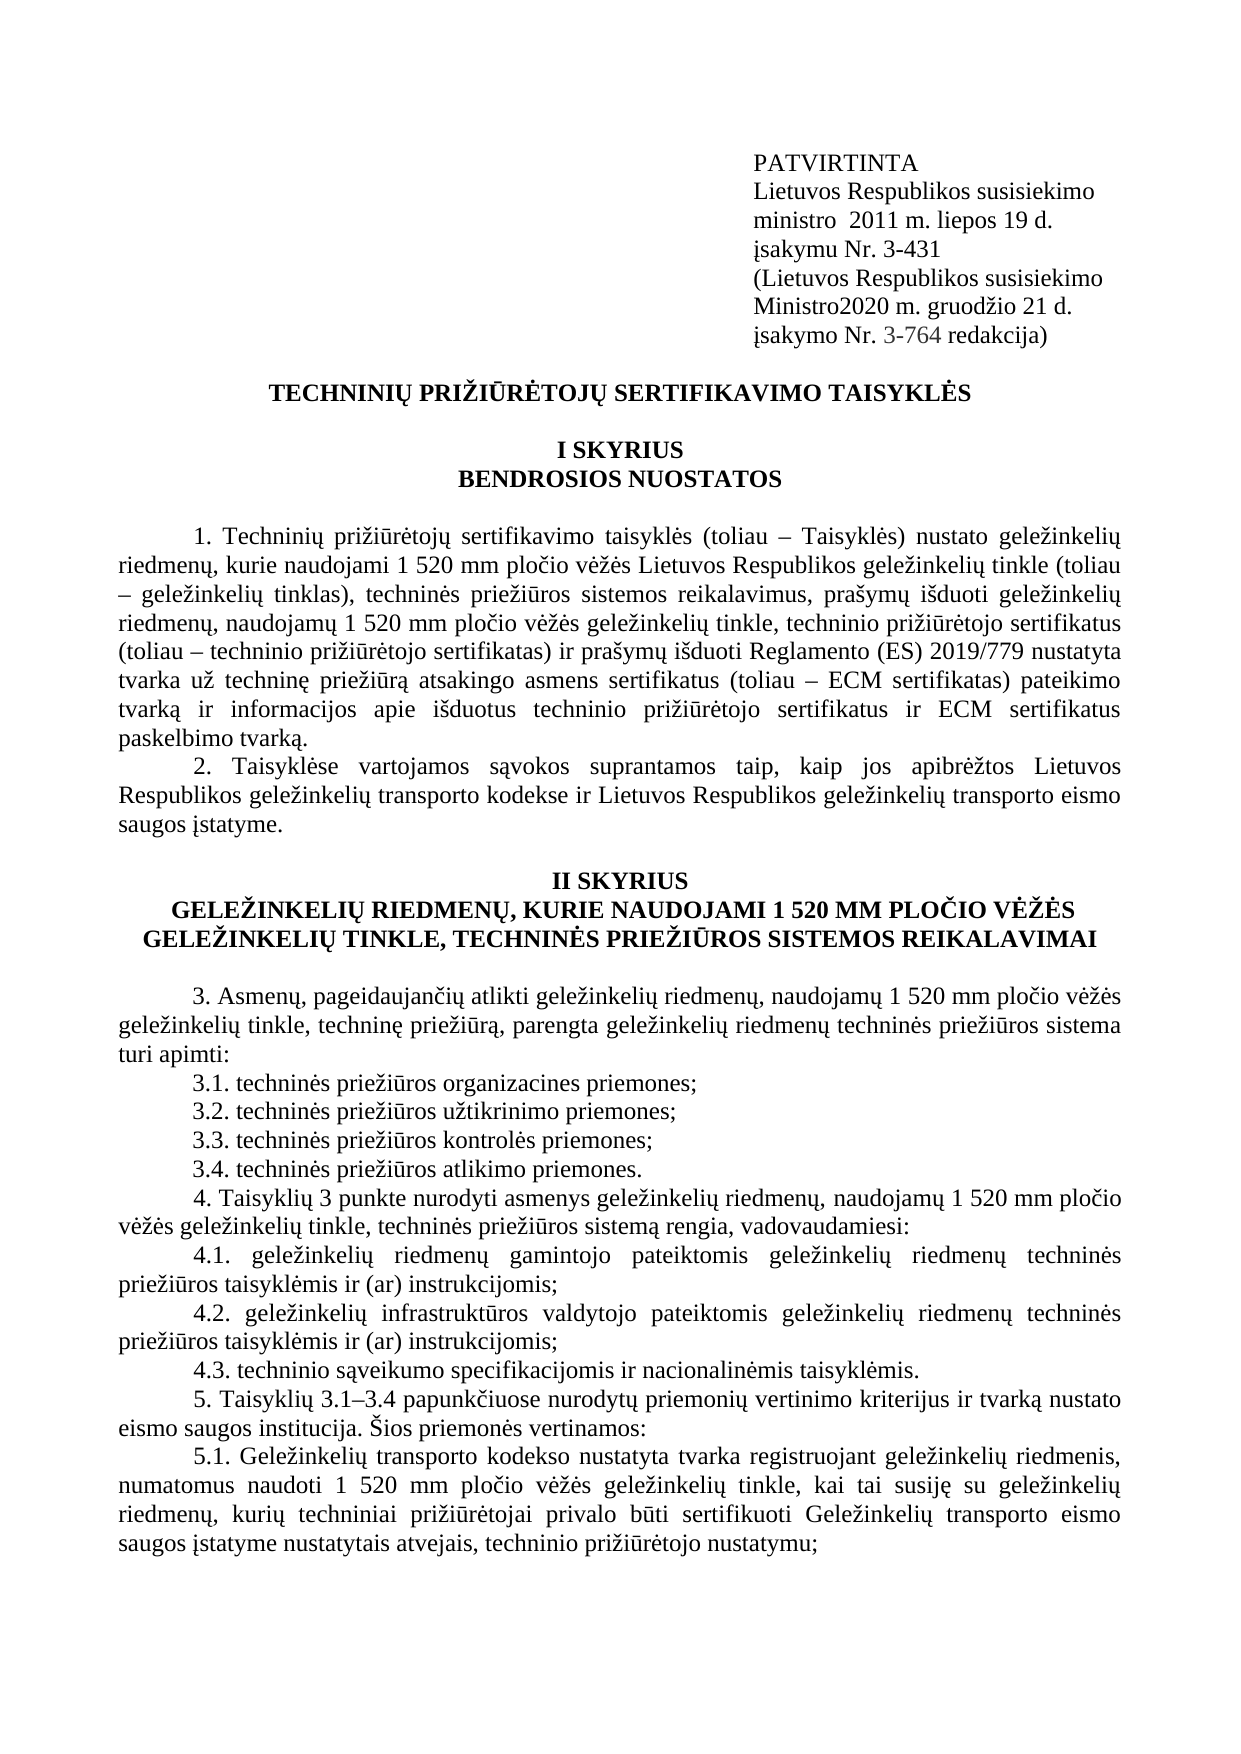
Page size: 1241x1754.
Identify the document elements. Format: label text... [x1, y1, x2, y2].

text II SKYRIUS [118, 866, 1122, 895]
text 3.4. techninės priežiūros atlikimo priemones. [118, 1154, 1122, 1183]
text 1. Techninių prižiūrėtojų sertifikavimo taisyklės (toliau – Taisyklės) nustato geležinkelių riedmenų, kurie naudojami 1 520 mm pločio vėžės Lietuvos Respublikos geležinkelių tinkle (toliau – geležinkelių tinklas), techninės priežiūros sistemos reikalavimus, prašymų išduoti geležinkelių riedmenų, naudojamų 1 520 mm pločio vėžės geležinkelių tinkle, techninio prižiūrėtojo sertifikatus (toliau – techninio prižiūrėtojo sertifikatas) ir prašymų išduoti Reglamento (ES) 2019/779 nustatyta tvarka už techninę priežiūrą atsakingo asmens sertifikatus (toliau – ECM sertifikatas) pateikimo tvarką ir informacijos apie išduotus techninio prižiūrėtojo sertifikatus ir ECM sertifikatus paskelbimo tvarką. [118, 521, 1122, 751]
text 4. Taisyklių 3 punkte nurodyti asmenys geležinkelių riedmenų, naudojamų 1 520 mm pločio vėžės geležinkelių tinkle, techninės priežiūros sistemą rengia, vadovaudamiesi: [118, 1183, 1122, 1240]
text 5.1. Geležinkelių transporto kodekso nustatyta tvarka registruojant geležinkelių riedmenis, numatomus naudoti 1 520 mm pločio vėžės geležinkelių tinkle, kai tai susiję su geležinkelių riedmenų, kurių techniniai prižiūrėtojai privalo būti sertifikuoti Geležinkelių transporto eismo saugos įstatyme nustatytais atvejais, techninio prižiūrėtojo nustatymu; [118, 1441, 1122, 1556]
text 3.1. techninės priežiūros organizacines priemones; [118, 1068, 1122, 1096]
text BENDROSIOS NUOSTATOS [118, 464, 1122, 493]
text Ministro2020 m. gruodžio 21 d. [753, 291, 1122, 320]
text 4.3. techninio sąveikumo specifikacijomis ir nacionalinėmis taisyklėmis. [118, 1355, 1122, 1384]
text TECHNINIŲ PRIŽIŪRĖTOJŲ SERTIFIKAVIMO TAISYKLĖS [118, 378, 1122, 406]
text 3.3. techninės priežiūros kontrolės priemones; [118, 1125, 1122, 1154]
text 3.2. techninės priežiūros užtikrinimo priemones; [118, 1096, 1122, 1125]
text PATVIRTINTA [753, 148, 1122, 176]
text (Lietuvos Respublikos susisiekimo [753, 263, 1122, 291]
text 4.2. geležinkelių infrastruktūros valdytojo pateiktomis geležinkelių riedmenų techninės priežiūros taisyklėmis ir (ar) instrukcijomis; [118, 1298, 1122, 1355]
text 5. Taisyklių 3.1–3.4 papunkčiuose nurodytų priemonių vertinimo kriterijus ir tvarką nustato eismo saugos institucija. Šios priemonės vertinamos: [118, 1384, 1122, 1441]
text ministro 2011 m. liepos 19 d. [753, 205, 1122, 234]
text įsakymu Nr. 3-431 [753, 234, 1122, 263]
text 2. Taisyklėse vartojamos sąvokos suprantamos taip, kaip jos apibrėžtos Lietuvos Respublikos geležinkelių transporto kodekse ir Lietuvos Respublikos geležinkelių transporto eismo saugos įstatyme. [118, 751, 1122, 838]
text 3. Asmenų, pageidaujančių atlikti geležinkelių riedmenų, naudojamų 1 520 mm pločio vėžės geležinkelių tinkle, techninę priežiūrą, parengta geležinkelių riedmenų techninės priežiūros sistema turi apimti: [118, 981, 1122, 1068]
text įsakymo Nr. 3-764 redakcija) [753, 320, 1122, 349]
text GELEŽINKELIŲ RIEDMENŲ, KURIE NAUDOJAMI 1 520 MM PLOČIO VĖŽĖS GELEŽINKELIŲ TINKLE, TECHNINĖS PRIEŽIŪROS SISTEMOS REIKALAVIMAI [118, 895, 1122, 953]
text Lietuvos Respublikos susisiekimo [753, 176, 1122, 205]
text 4.1. geležinkelių riedmenų gamintojo pateiktomis geležinkelių riedmenų techninės priežiūros taisyklėmis ir (ar) instrukcijomis; [118, 1240, 1122, 1298]
text I SKYRIUS [118, 435, 1122, 464]
